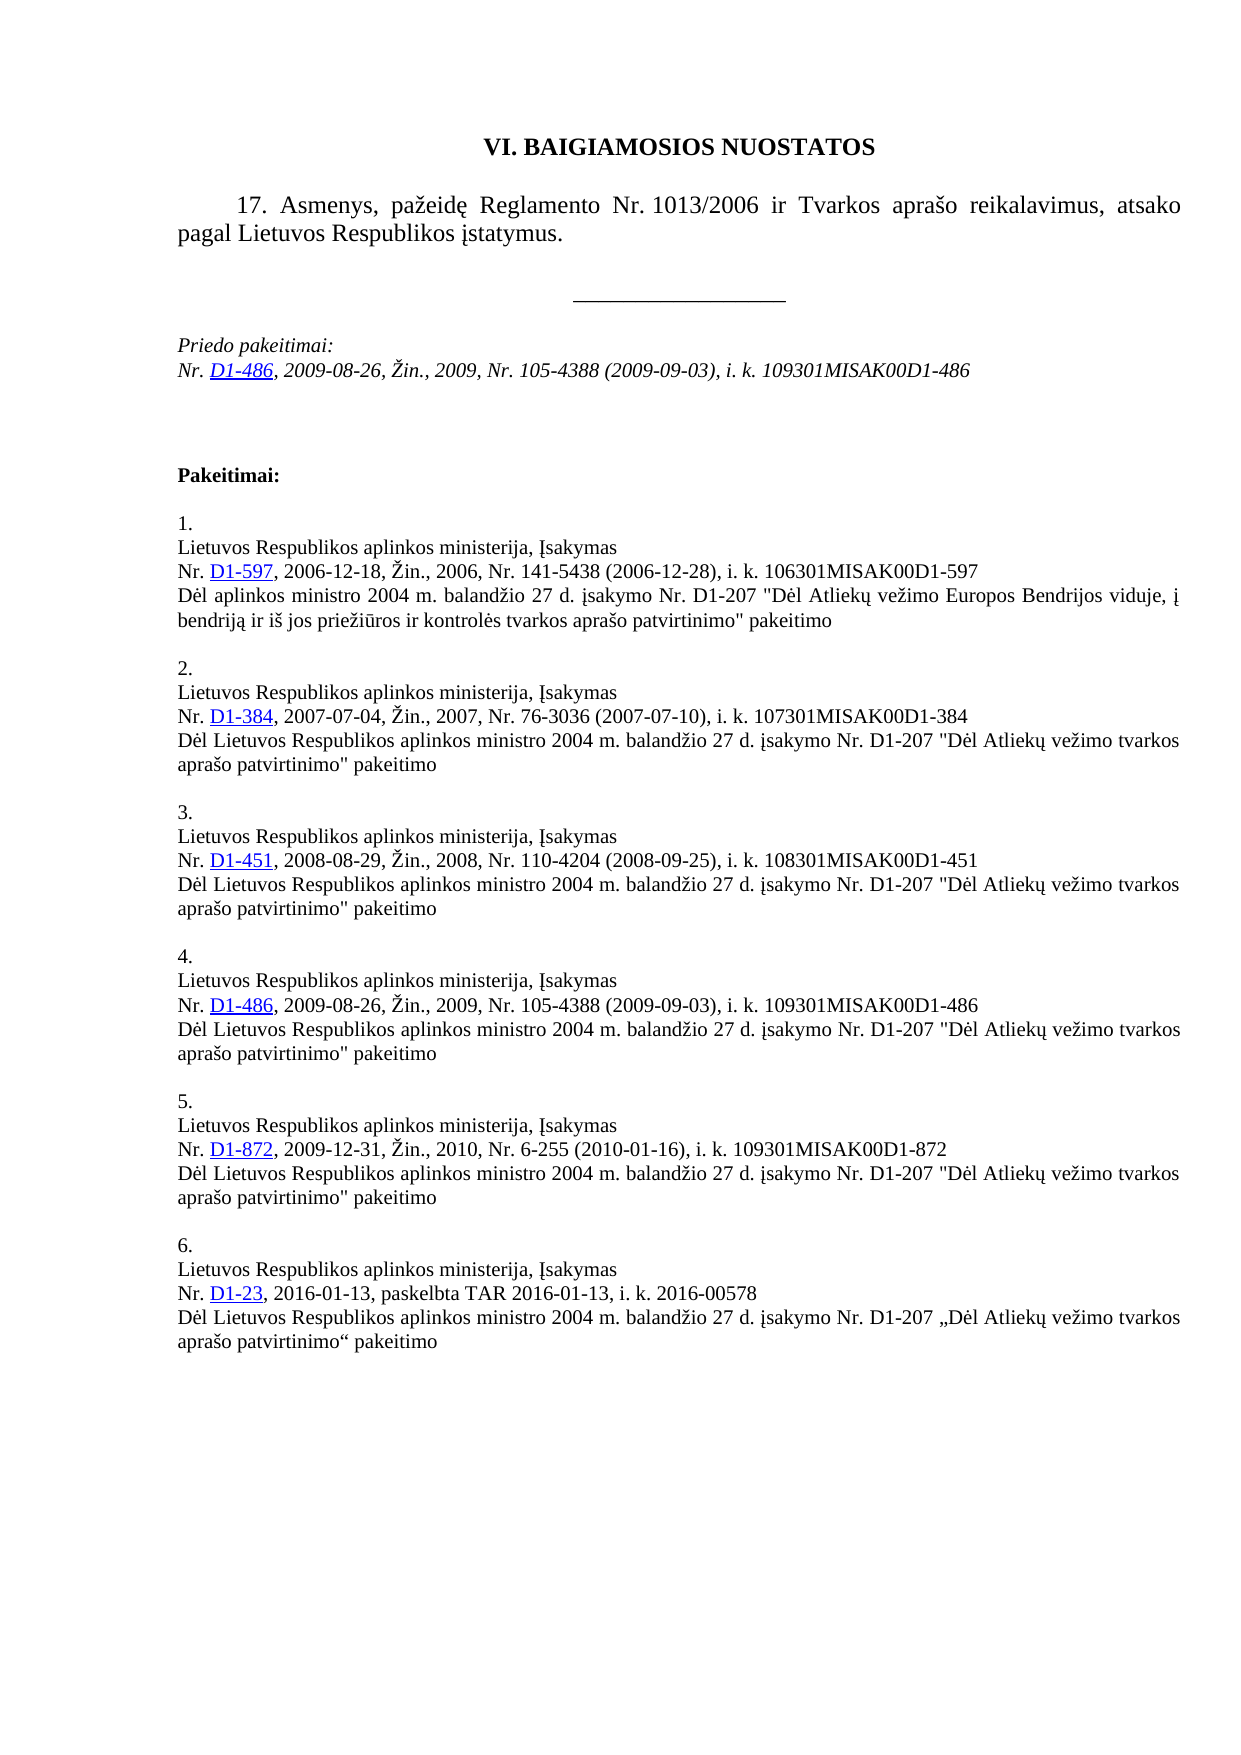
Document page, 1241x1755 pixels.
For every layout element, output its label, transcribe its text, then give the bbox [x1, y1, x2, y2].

text Nr. D1-451, 2008-08-29, Žin., 2008, Nr. 110-4204 (2008-09-25), i. k. 108301MISAK00D1-451 [177, 848, 1181, 872]
text 6. [177, 1233, 1181, 1257]
text Lietuvos Respublikos aplinkos ministerija, Įsakymas [177, 680, 1181, 704]
text Nr. D1-23, 2016-01-13, paskelbta TAR 2016-01-13, i. k. 2016-00578 [177, 1281, 1181, 1305]
text Nr. D1-384, 2007-07-04, Žin., 2007, Nr. 76-3036 (2007-07-10), i. k. 107301MISAK00D1-384 [177, 704, 1181, 728]
text Lietuvos Respublikos aplinkos ministerija, Įsakymas [177, 824, 1181, 848]
text 3. [177, 800, 1181, 824]
text VI. BAIGIAMOSIOS NUOSTATOS [177, 132, 1181, 161]
text Nr. D1-486, 2009-08-26, Žin., 2009, Nr. 105-4388 (2009-09-03), i. k. 109301MISAK00D1-486 [177, 992, 1181, 1017]
text Dėl Lietuvos Respublikos aplinkos ministro 2004 m. balandžio 27 d. įsakymo Nr. D1-207 "Dėl Atliekų vežimo tvarkos aprašo patvirtinimo" pakeitimo [177, 728, 1181, 776]
text Priedo pakeitimai: [177, 333, 1181, 357]
text Lietuvos Respublikos aplinkos ministerija, Įsakymas [177, 1257, 1181, 1281]
text Dėl aplinkos ministro 2004 m. balandžio 27 d. įsakymo Nr. D1-207 "Dėl Atliekų vežimo Europos Bendrijos viduje, į bendriją ir iš jos priežiūros ir kontrolės tvarkos aprašo patvirtinimo" pakeitimo [177, 583, 1181, 632]
text Nr. D1-597, 2006-12-18, Žin., 2006, Nr. 141-5438 (2006-12-28), i. k. 106301MISAK00D1-597 [177, 559, 1181, 583]
text Pakeitimai: [177, 463, 1181, 487]
text 5. [177, 1089, 1181, 1113]
text Lietuvos Respublikos aplinkos ministerija, Įsakymas [177, 535, 1181, 559]
text Dėl Lietuvos Respublikos aplinkos ministro 2004 m. balandžio 27 d. įsakymo Nr. D1-207 „Dėl Atliekų vežimo tvarkos aprašo patvirtinimo“ pakeitimo [177, 1305, 1181, 1353]
text 2. [177, 656, 1181, 680]
text Dėl Lietuvos Respublikos aplinkos ministro 2004 m. balandžio 27 d. įsakymo Nr. D1-207 "Dėl Atliekų vežimo tvarkos aprašo patvirtinimo" pakeitimo [177, 872, 1181, 920]
text _________________ [177, 276, 1181, 305]
text 1. [177, 511, 1181, 535]
text Dėl Lietuvos Respublikos aplinkos ministro 2004 m. balandžio 27 d. įsakymo Nr. D1-207 "Dėl Atliekų vežimo tvarkos aprašo patvirtinimo" pakeitimo [177, 1017, 1181, 1065]
text Nr. D1-872, 2009-12-31, Žin., 2010, Nr. 6-255 (2010-01-16), i. k. 109301MISAK00D1-872 [177, 1137, 1181, 1161]
text 4. [177, 944, 1181, 968]
text 17. Asmenys, pažeidę Reglamento Nr. 1013/2006 ir Tvarkos aprašo reikalavimus, atsako pagal Lietuvos Respublikos įstatymus. [177, 190, 1181, 247]
text Lietuvos Respublikos aplinkos ministerija, Įsakymas [177, 1113, 1181, 1137]
text Dėl Lietuvos Respublikos aplinkos ministro 2004 m. balandžio 27 d. įsakymo Nr. D1-207 "Dėl Atliekų vežimo tvarkos aprašo patvirtinimo" pakeitimo [177, 1161, 1181, 1209]
text Nr. D1-486, 2009-08-26, Žin., 2009, Nr. 105-4388 (2009-09-03), i. k. 109301MISAK00D1-486 [177, 357, 1181, 382]
text Lietuvos Respublikos aplinkos ministerija, Įsakymas [177, 968, 1181, 992]
